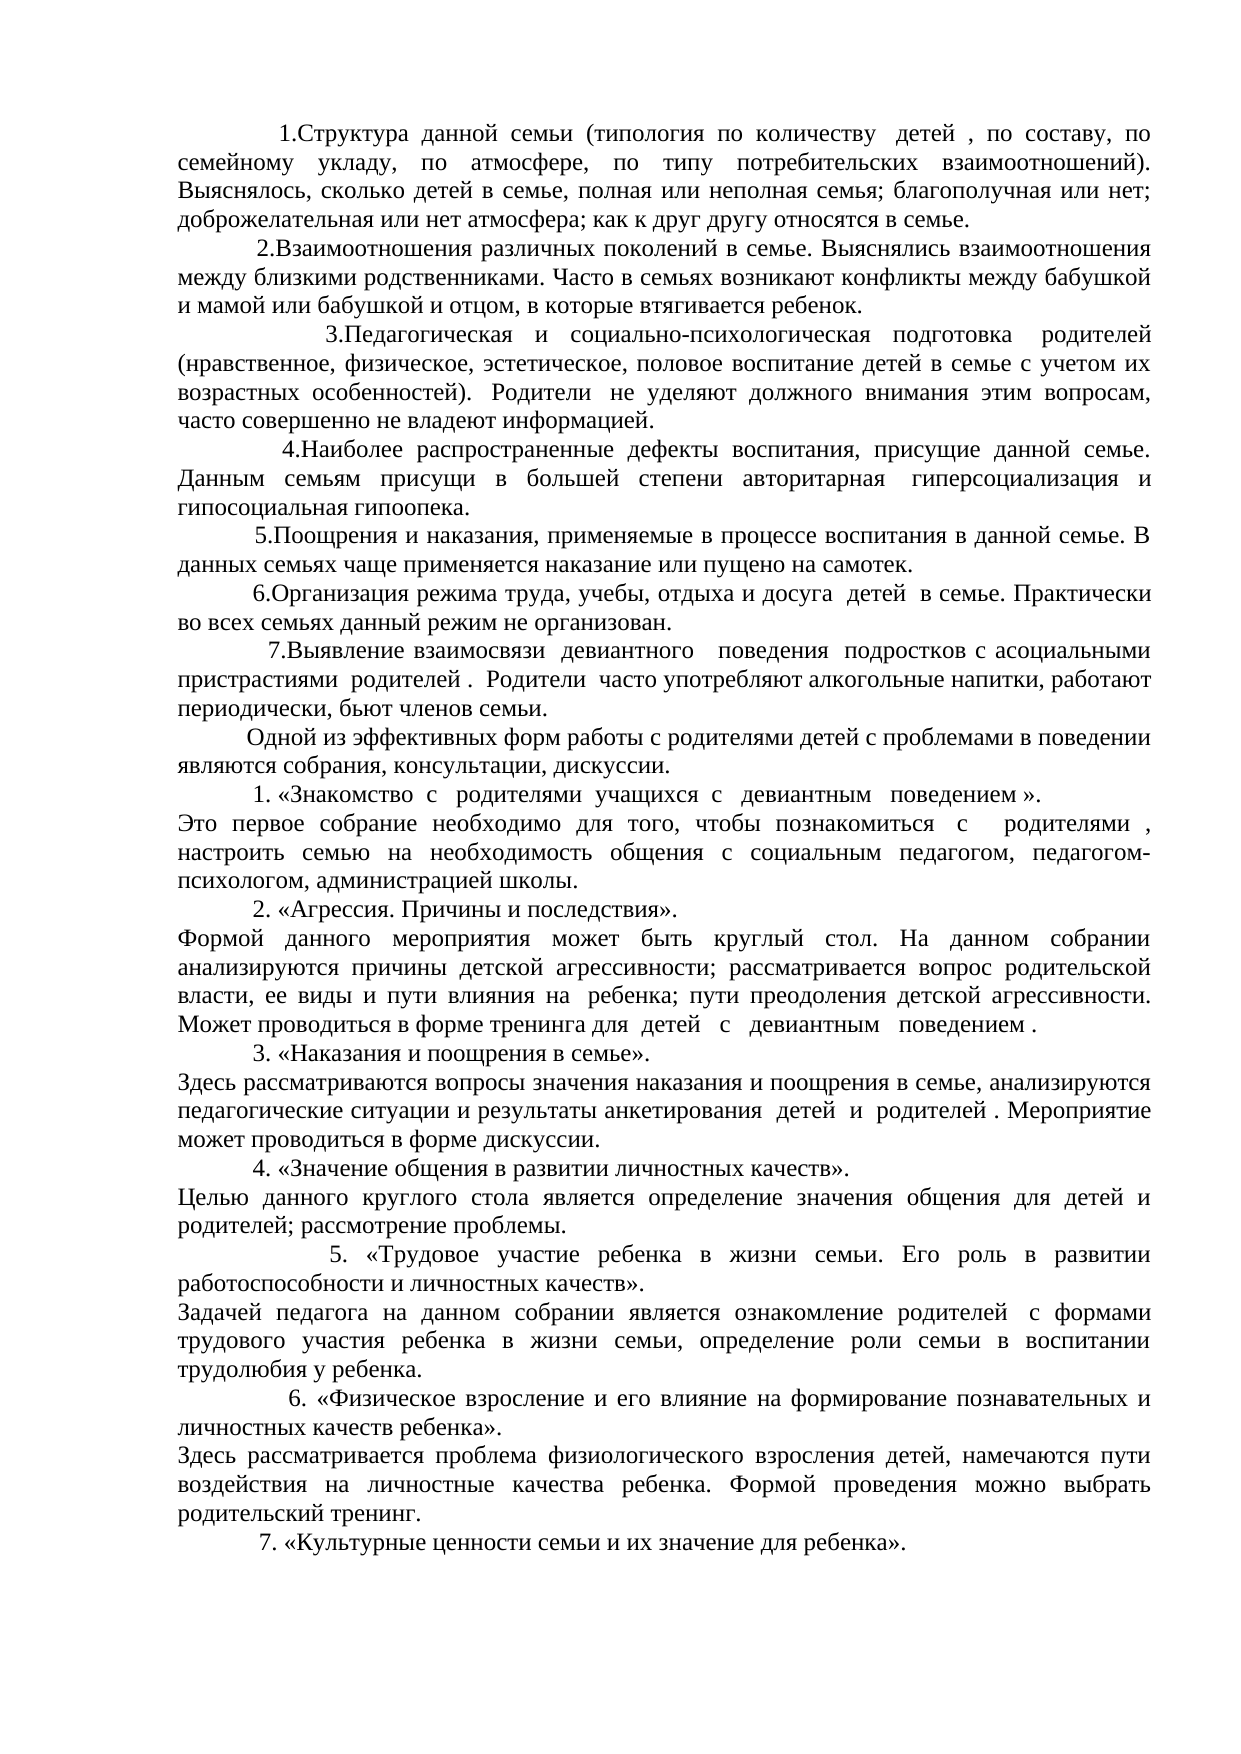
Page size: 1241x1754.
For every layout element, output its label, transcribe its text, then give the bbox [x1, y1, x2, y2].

text 3.Педагогическая и социально-психологическая подготовка родителей (нравственное, физическое, эстетическое, половое воспитание детей в семье с учетом их возрастных особенностей). Родители не уделяют должного внимания этим вопросам, часто совершенно не владеют информацией. [177, 319, 1152, 434]
text Здесь рассматриваются вопросы значения наказания и поощрения в семье, анализируются педагогические ситуации и результаты анкетирования детей и родителей . Мероприятие может проводиться в форме дискуссии. [177, 1067, 1152, 1153]
text Одной из эффективных форм работы с родителями детей с проблемами в поведении являются собрания, консультации, дискуссии. [177, 722, 1152, 779]
text 3. «Наказания и поощрения в семье». [177, 1038, 1152, 1067]
text 5. «Трудовое участие ребенка в жизни семьи. Его роль в развитии работоспособности и личностных качеств». [177, 1239, 1152, 1297]
text 1.Структура данной семьи (типология по количеству детей , по составу, по семейному укладу, по атмосфере, по типу потребительских взаимоотношений). Выяснялось, сколько детей в семье, полная или неполная семья; благополучная или нет; доброжелательная или нет атмосфера; как к друг другу относятся в семье. [177, 118, 1152, 233]
text 4. «Значение общения в развитии личностных качеств». [177, 1153, 1152, 1182]
text Здесь рассматривается проблема физиологического взросления детей, намечаются пути воздействия на личностные качества ребенка. Формой проведения можно выбрать родительский тренинг. [177, 1441, 1152, 1527]
text Целью данного круглого стола является определение значения общения для детей и родителей; рассмотрение проблемы. [177, 1182, 1152, 1239]
text Это первое собрание необходимо для того, чтобы познакомиться с родителями , настроить семью на необходимость общения с социальным педагогом, педагогом-психологом, администрацией школы. [177, 808, 1152, 894]
text 2.Взаимоотношения различных поколений в семье. Выяснялись взаимоотношения между близкими родственниками. Часто в семьях возникают конфликты между бабушкой и мамой или бабушкой и отцом, в которые втягивается ребенок. [177, 233, 1152, 319]
text 6.Организация режима труда, учебы, отдыха и досуга детей в семье. Практически во всех семьях данный режим не организован. [177, 578, 1152, 636]
text Формой данного мероприятия может быть круглый стол. На данном собрании анализируются причины детской агрессивности; рассматривается вопрос родительской власти, ее виды и пути влияния на ребенка; пути преодоления детской агрессивности. Может проводиться в форме тренинга для детей с девиантным поведением . [177, 923, 1152, 1038]
text 2. «Агрессия. Причины и последствия». [177, 894, 1152, 923]
text 7. «Культурные ценности семьи и их значение для ребенка». [177, 1527, 1152, 1556]
text 5.Поощрения и наказания, применяемые в процессе воспитания в данной семье. В данных семьях чаще применяется наказание или пущено на самотек. [177, 521, 1152, 578]
text Задачей педагога на данном собрании является ознакомление родителей с формами трудового участия ребенка в жизни семьи, определение роли семьи в воспитании трудолюбия у ребенка. [177, 1297, 1152, 1383]
text 1. «Знакомство с родителями учащихся с девиантным поведением ». [177, 779, 1152, 808]
text 4.Наиболее распространенные дефекты воспитания, присущие данной семье. Данным семьям присущи в большей степени авторитарная гиперсоциализация и гипосоциальная гипоопека. [177, 434, 1152, 521]
text 7.Выявление взаимосвязи девиантного поведения подростков с асоциальными пристрастиями родителей . Родители часто употребляют алкогольные напитки, работают периодически, бьют членов семьи. [177, 636, 1152, 722]
text 6. «Физическое взросление и его влияние на формирование познавательных и личностных качеств ребенка». [177, 1383, 1152, 1441]
